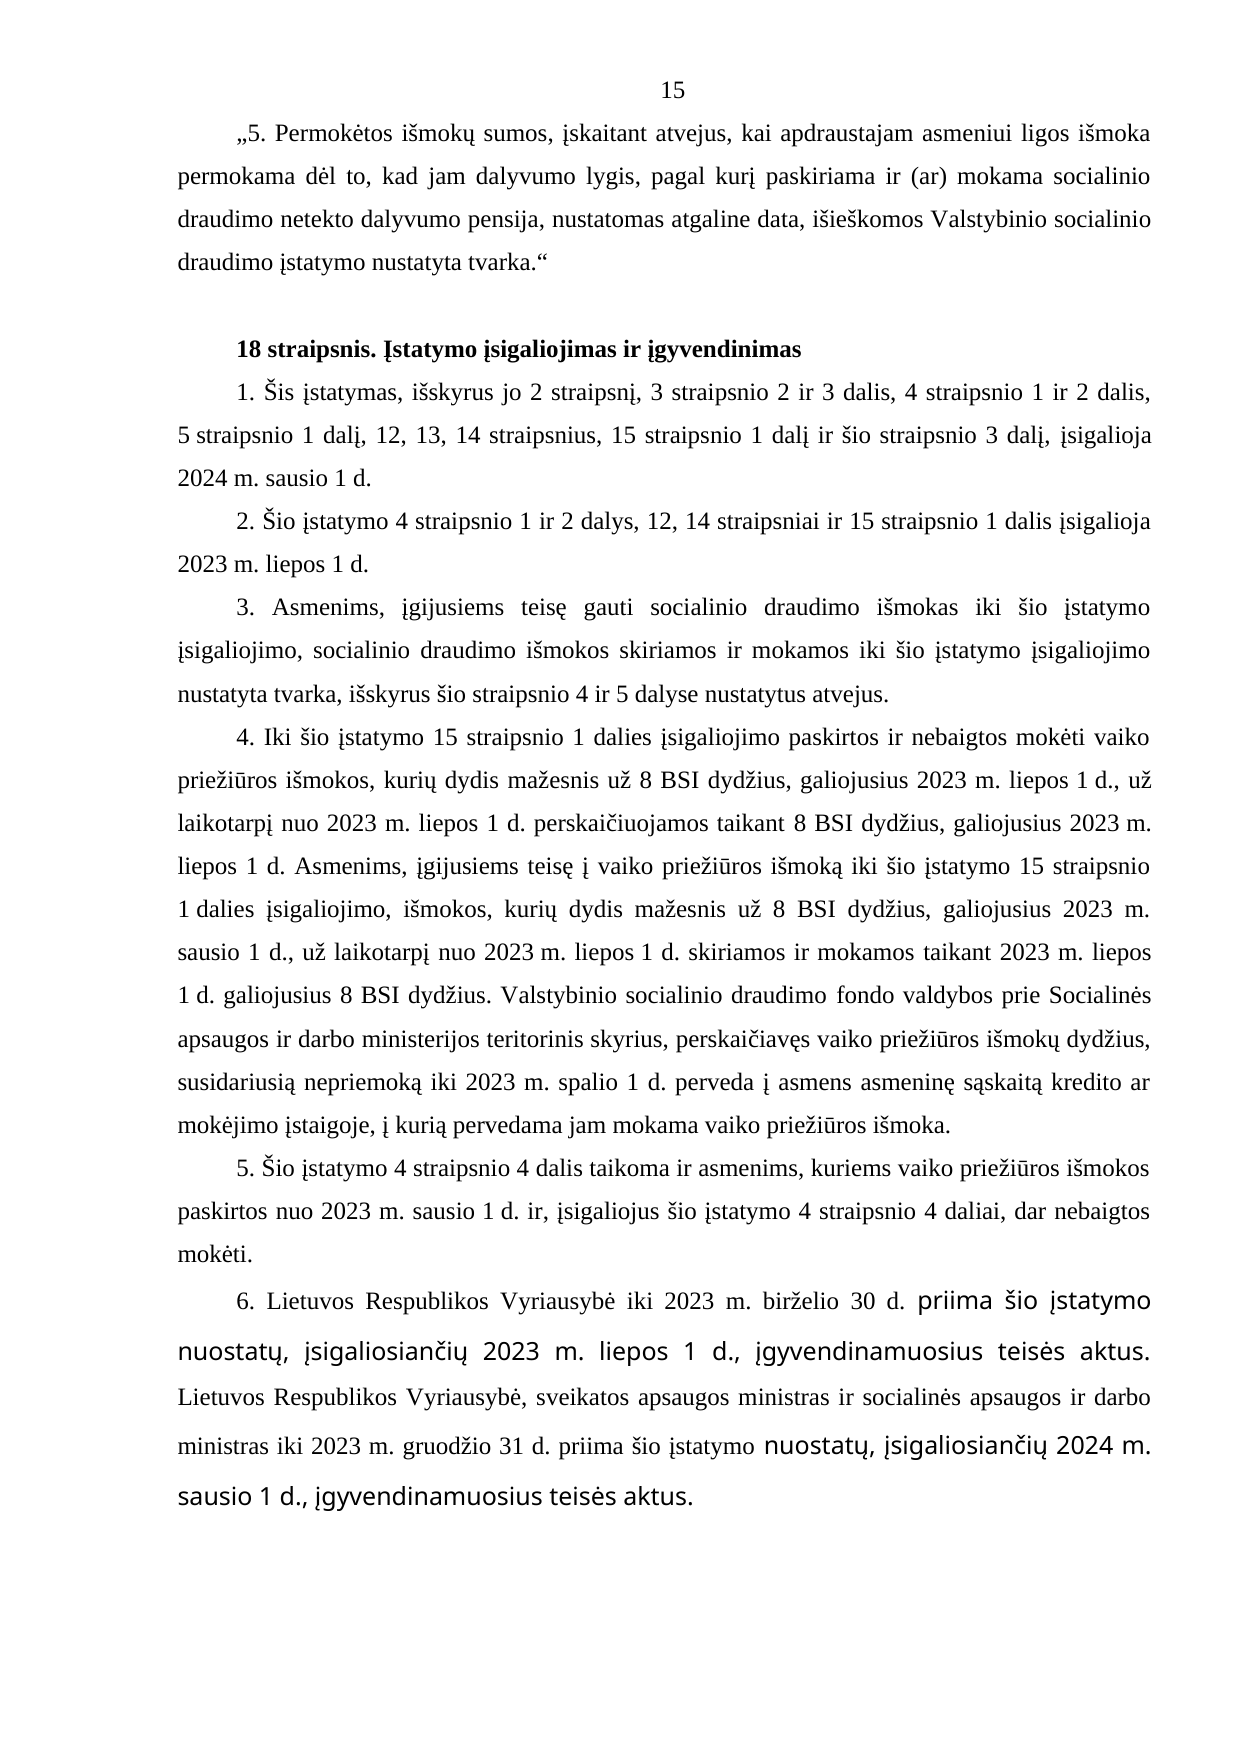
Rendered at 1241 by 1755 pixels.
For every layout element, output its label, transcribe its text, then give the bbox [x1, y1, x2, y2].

text 4. Iki šio įstatymo 15 straipsnio 1 dalies įsigaliojimo paskirtos ir nebaigtos mokėti vaiko priežiūros išmokos, kurių dydis mažesnis už 8 BSI dydžius, galiojusius 2023 m. liepos 1 d., už laikotarpį nuo 2023 m. liepos 1 d. perskaičiuojamos taikant 8 BSI dydžius, galiojusius 2023 m. liepos 1 d. Asmenims, įgijusiems teisę į vaiko priežiūros išmoką iki šio įstatymo 15 straipsnio 1 dalies įsigaliojimo, išmokos, kurių dydis mažesnis už 8 BSI dydžius, galiojusius 2023 m. sausio 1 d., už laikotarpį nuo 2023 m. liepos 1 d. skiriamos ir mokamos taikant 2023 m. liepos 1 d. galiojusius 8 BSI dydžius. Valstybinio socialinio draudimo fondo valdybos prie Socialinės apsaugos ir darbo ministerijos teritorinis skyrius, perskaičiavęs vaiko priežiūros išmokų dydžius, susidariusią nepriemoką iki 2023 m. spalio 1 d. perveda į asmens asmeninę sąskaitą kredito ar mokėjimo įstaigoje, į kurią pervedama jam mokama vaiko priežiūros išmoka. [177, 722, 1152, 1139]
text 2. Šio įstatymo 4 straipsnio 1 ir 2 dalys, 12, 14 straipsniai ir 15 straipsnio 1 dalis įsigalioja 2023 m. liepos 1 d. [177, 506, 1152, 578]
text 6. Lietuvos Respublikos Vyriausybė iki 2023 m. birželio 30 d. priima šio įstatymo nuostatų, įsigaliosiančių 2023 m. liepos 1 d., įgyvendinamuosius teisės aktus. Lietuvos Respublikos Vyriausybė, sveikatos apsaugos ministras ir socialinės apsaugos ir darbo ministras iki 2023 m. gruodžio 31 d. priima šio įstatymo nuostatų, įsigaliosiančių 2024 m. sausio 1 d., įgyvendinamuosius teisės aktus. [177, 1282, 1152, 1513]
text 5. Šio įstatymo 4 straipsnio 4 dalis taikoma ir asmenims, kuriems vaiko priežiūros išmokos paskirtos nuo 2023 m. sausio 1 d. ir, įsigaliojus šio įstatymo 4 straipsnio 4 daliai, dar nebaigtos mokėti. [177, 1153, 1152, 1268]
text „5. Permokėtos išmokų sumos, įskaitant atvejus, kai apdraustajam asmeniui ligos išmoka permokama dėl to, kad jam dalyvumo lygis, pagal kurį paskiriama ir (ar) mokama socialinio draudimo netekto dalyvumo pensija, nustatomas atgaline data, išieškomos Valstybinio socialinio draudimo įstatymo nustatyta tvarka.“ [177, 118, 1152, 276]
text 1. Šis įstatymas, išskyrus jo 2 straipsnį, 3 straipsnio 2 ir 3 dalis, 4 straipsnio 1 ir 2 dalis, 5 straipsnio 1 dalį, 12, 13, 14 straipsnius, 15 straipsnio 1 dalį ir šio straipsnio 3 dalį, įsigalioja 2024 m. sausio 1 d. [177, 377, 1152, 492]
text 18 straipsnis. Įstatymo įsigaliojimas ir įgyvendinimas [177, 334, 1152, 362]
text 3. Asmenims, įgijusiems teisę gauti socialinio draudimo išmokas iki šio įstatymo įsigaliojimo, socialinio draudimo išmokos skiriamos ir mokamos iki šio įstatymo įsigaliojimo nustatyta tvarka, išskyrus šio straipsnio 4 ir 5 dalyse nustatytus atvejus. [177, 592, 1152, 707]
